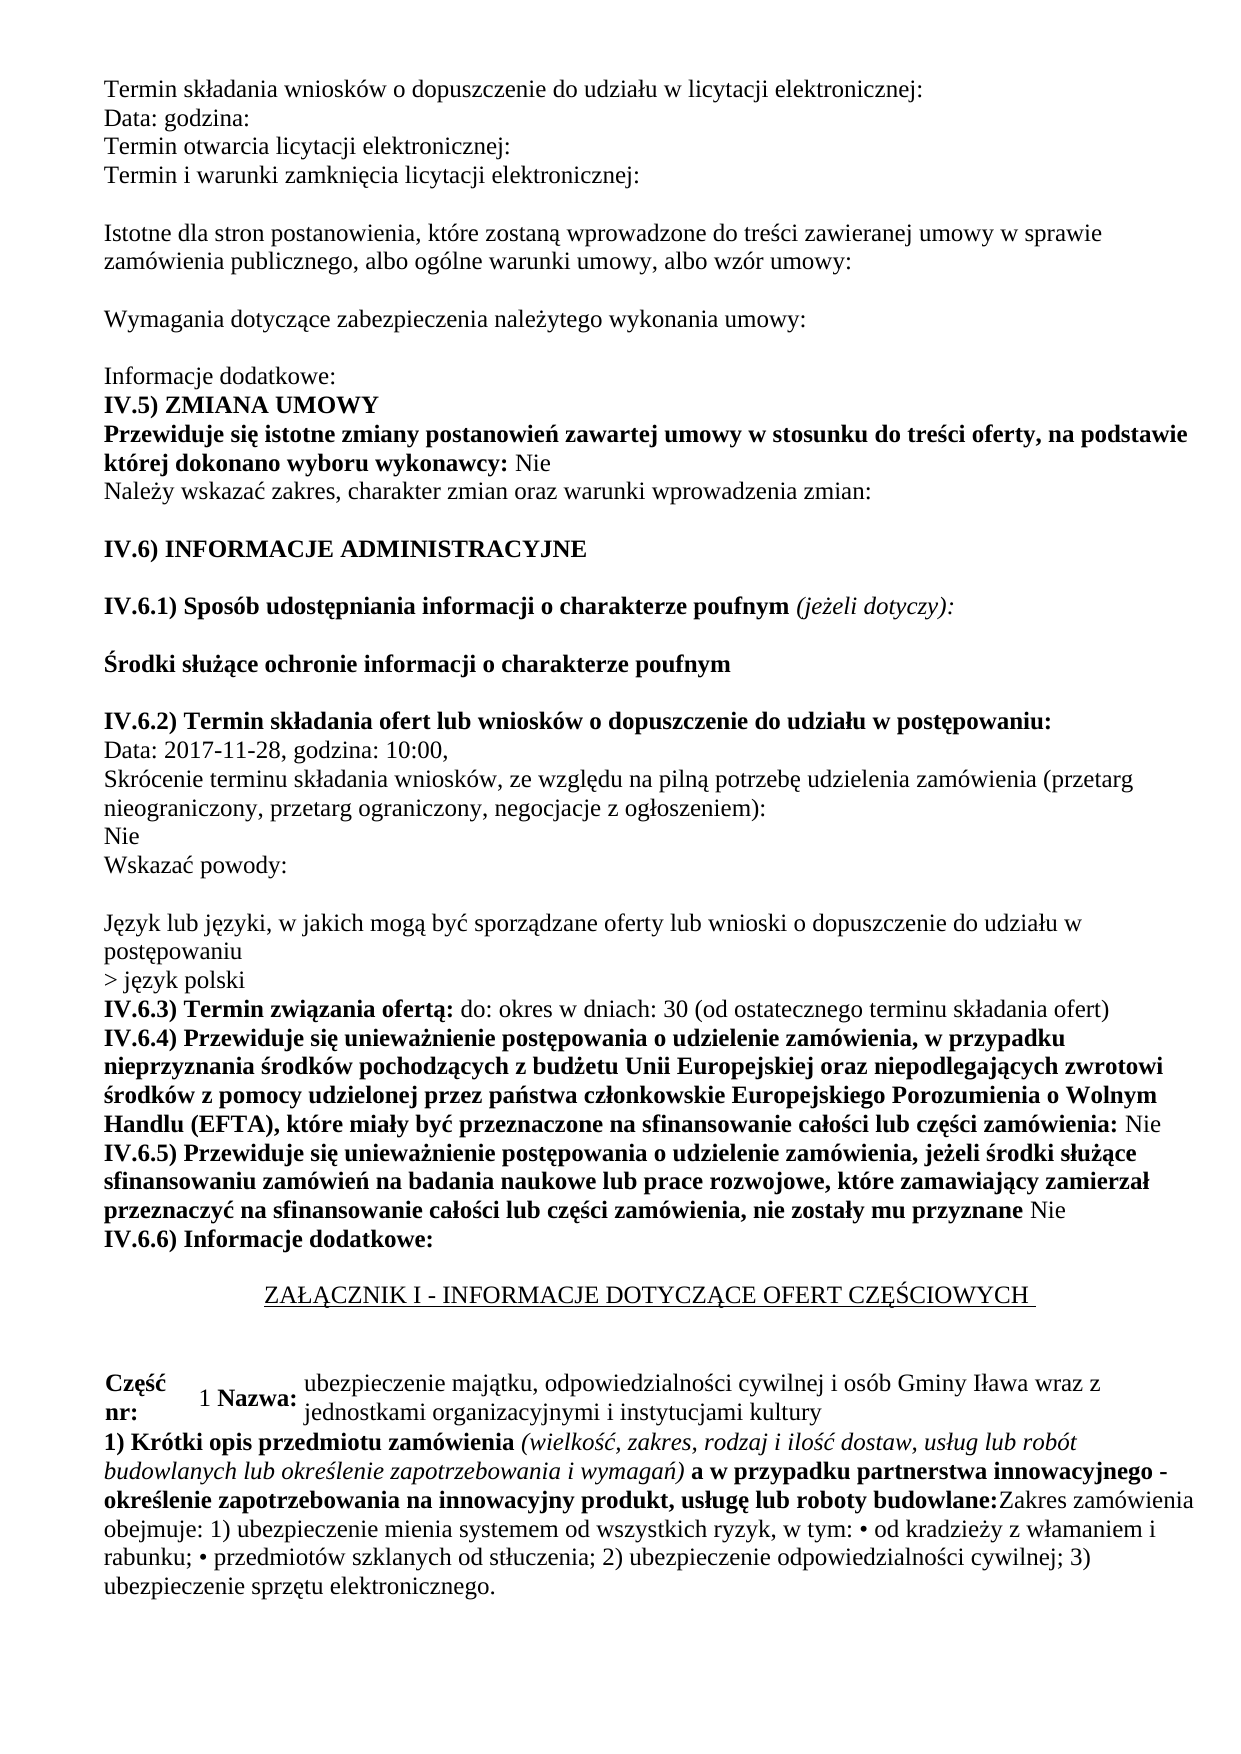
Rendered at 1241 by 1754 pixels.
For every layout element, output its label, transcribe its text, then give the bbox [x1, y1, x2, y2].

text Wymagania dotyczące zabezpieczenia należytego wykonania umowy: [103, 275, 1196, 333]
text Informacje dodatkowe: [103, 333, 1196, 390]
text IV.5) ZMIANA UMOWY Przewiduje się istotne zmiany postanowień zawartej umowy w stosunku do treści oferty, na podstawie której dokonano wyboru wykonawcy: Nie Należy wskazać zakres, charakter zmian oraz warunki wprowadzenia zmian: IV.6) INFORMACJE ADMINISTRACYJNE IV.6.1) Sposób udostępniania informacji o charakterze poufnym (jeżeli dotyczy): Środki służące ochronie informacji o charakterze poufnym IV.6.2) Termin składania ofert lub wniosków o dopuszczenie do udziału w postępowaniu: Data: 2017-11-28, godzina: 10:00, Skrócenie terminu składania wniosków, ze względu na pilną potrzebę udzielenia zamówienia (przetarg nieograniczony, przetarg ograniczony, negocjacje z ogłoszeniem): Nie Wskazać powody: Język lub języki, w jakich mogą być sporządzane oferty lub wnioski o dopuszczenie do udziału w postępowaniu > język polski IV.6.3) Termin związania ofertą: do: okres w dniach: 30 (od ostatecznego terminu składania ofert) IV.6.4) Przewiduje się unieważnienie postępowania o udzielenie zamówienia, w przypadku nieprzyznania środków pochodzących z budżetu Unii Europejskiej oraz niepodlegających zwrotowi środków z pomocy udzielonej przez państwa członkowskie Europejskiego Porozumienia o Wolnym Handlu (EFTA), które miały być przeznaczone na sfinansowanie całości lub części zamówienia: Nie IV.6.5) Przewiduje się unieważnienie postępowania o udzielenie zamówienia, jeżeli środki służące sfinansowaniu zamówień na badania naukowe lub prace rozwojowe, które zamawiający zamierzał przeznaczyć na sfinansowanie całości lub części zamówienia, nie zostały mu przyznane Nie IV.6.6) Informacje dodatkowe: [103, 390, 1196, 1281]
text Termin i warunki zamknięcia licytacji elektronicznej: [103, 160, 1196, 189]
table_header Część nr: [104, 1367, 197, 1427]
text Termin składania wniosków o dopuszczenie do udziału w licytacji elektronicznej: Data: godzina: Termin otwarcia licytacji elektronicznej: [103, 74, 1196, 160]
text 1) Krótki opis przedmiotu zamówienia (wielkość, zakres, rodzaj i ilość dostaw, usług lub robót budowlanych lub określenie zapotrzebowania i wymagań) a w przypadku partnerstwa innowacyjnego -określenie zapotrzebowania na innowacyjny produkt, usługę lub roboty budowlane:Zakres zamówienia obejmuje: 1) ubezpieczenie mienia systemem od wszystkich ryzyk, w tym: • od kradzieży z włamaniem i rabunku; • przedmiotów szklanych od stłuczenia; 2) ubezpieczenie odpowiedzialności cywilnej; 3) ubezpieczenie sprzętu elektronicznego. [103, 1427, 1196, 1600]
table_header Nazwa: [216, 1367, 302, 1427]
table_header 1 [197, 1367, 216, 1427]
table_header ubezpieczenie majątku, odpowiedzialności cywilnej i osób Gminy Iława wraz z jednostkami organizacyjnymi i instytucjami kultury [303, 1367, 1196, 1427]
text ZAŁĄCZNIK I - INFORMACJE DOTYCZĄCE OFERT CZĘŚCIOWYCH [103, 1281, 1196, 1309]
text Istotne dla stron postanowienia, które zostaną wprowadzone do treści zawieranej umowy w sprawie zamówienia publicznego, albo ogólne warunki umowy, albo wzór umowy: [103, 189, 1196, 275]
